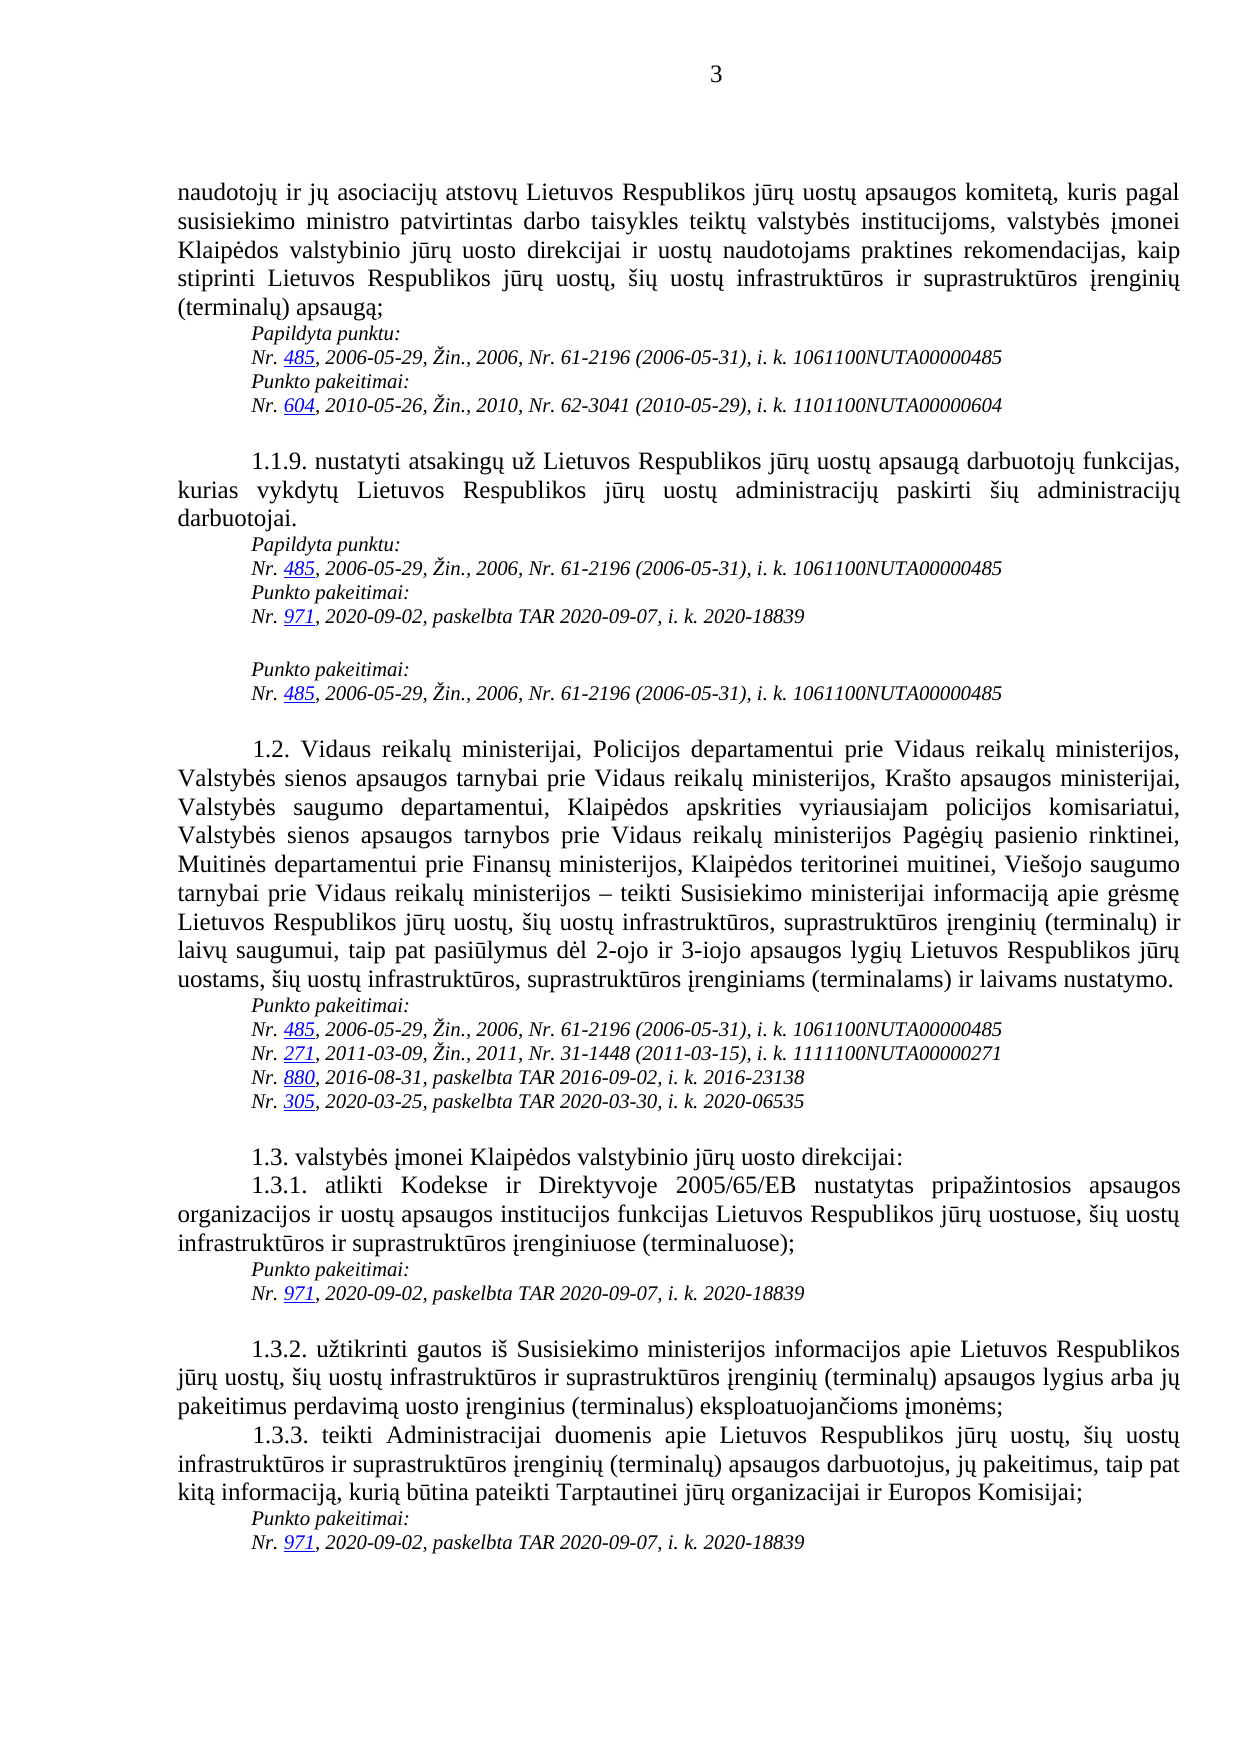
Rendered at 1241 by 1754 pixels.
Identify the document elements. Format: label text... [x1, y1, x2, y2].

text Punkto pakeitimai: [177, 657, 1181, 681]
text Nr. 971, 2020-09-02, paskelbta TAR 2020-09-07, i. k. 2020-18839 [177, 1281, 1181, 1305]
text Nr. 485, 2006-05-29, Žin., 2006, Nr. 61-2196 (2006-05-31), i. k. 1061100NUTA00000485 [177, 345, 1181, 369]
text Nr. 485, 2006-05-29, Žin., 2006, Nr. 61-2196 (2006-05-31), i. k. 1061100NUTA00000485 [177, 1017, 1181, 1041]
text Nr. 485, 2006-05-29, Žin., 2006, Nr. 61-2196 (2006-05-31), i. k. 1061100NUTA00000485 [177, 556, 1181, 580]
text 1.2. Vidaus reikalų ministerijai, Policijos departamentui prie Vidaus reikalų ministerijos, Valstybės sienos apsaugos tarnybai prie Vidaus reikalų ministerijos, Krašto apsaugos ministerijai, Valstybės saugumo departamentui, Klaipėdos apskrities vyriausiajam policijos komisariatui, Valstybės sienos apsaugos tarnybos prie Vidaus reikalų ministerijos Pagėgių pasienio rinktinei, Muitinės departamentui prie Finansų ministerijos, Klaipėdos teritorinei muitinei, Viešojo saugumo tarnybai prie Vidaus reikalų ministerijos – teikti Susisiekimo ministerijai informaciją apie grėsmę Lietuvos Respublikos jūrų uostų, šių uostų infrastruktūros, suprastruktūros įrenginių (terminalų) ir laivų saugumui, taip pat pasiūlymus dėl 2-ojo ir 3-iojo apsaugos lygių Lietuvos Respublikos jūrų uostams, šių uostų infrastruktūros, suprastruktūros įrenginiams (terminalams) ir laivams nustatymo. [177, 734, 1181, 993]
text Papildyta punktu: [177, 532, 1181, 556]
text Punkto pakeitimai: [177, 1257, 1181, 1281]
text Papildyta punktu: [177, 321, 1181, 345]
text 1.1.9. nustatyti atsakingų už Lietuvos Respublikos jūrų uostų apsaugą darbuotojų funkcijas, kurias vykdytų Lietuvos Respublikos jūrų uostų administracijų paskirti šių administracijų darbuotojai. [177, 446, 1181, 532]
text Nr. 305, 2020-03-25, paskelbta TAR 2020-03-30, i. k. 2020-06535 [177, 1089, 1181, 1113]
text Nr. 880, 2016-08-31, paskelbta TAR 2016-09-02, i. k. 2016-23138 [177, 1065, 1181, 1089]
text 1.3.3. teikti Administracijai duomenis apie Lietuvos Respublikos jūrų uostų, šių uostų infrastruktūros ir suprastruktūros įrenginių (terminalų) apsaugos darbuotojus, jų pakeitimus, taip pat kitą informaciją, kurią būtina pateikti Tarptautinei jūrų organizacijai ir Europos Komisijai; [177, 1420, 1181, 1506]
text Punkto pakeitimai: [177, 1506, 1181, 1530]
text Punkto pakeitimai: [177, 993, 1181, 1017]
text naudotojų ir jų asociacijų atstovų Lietuvos Respublikos jūrų uostų apsaugos komitetą, kuris pagal susisiekimo ministro patvirtintas darbo taisykles teiktų valstybės institucijoms, valstybės įmonei Klaipėdos valstybinio jūrų uosto direkcijai ir uostų naudotojams praktines rekomendacijas, kaip stiprinti Lietuvos Respublikos jūrų uostų, šių uostų infrastruktūros ir suprastruktūros įrenginių (terminalų) apsaugą; [177, 177, 1181, 321]
text 1.3.1. atlikti Kodekse ir Direktyvoje 2005/65/EB nustatytas pripažintosios apsaugos organizacijos ir uostų apsaugos institucijos funkcijas Lietuvos Respublikos jūrų uostuose, šių uostų infrastruktūros ir suprastruktūros įrenginiuose (terminaluose); [177, 1171, 1181, 1257]
text Nr. 971, 2020-09-02, paskelbta TAR 2020-09-07, i. k. 2020-18839 [177, 604, 1181, 628]
text Nr. 604, 2010-05-26, Žin., 2010, Nr. 62-3041 (2010-05-29), i. k. 1101100NUTA00000604 [177, 393, 1181, 417]
text Nr. 271, 2011-03-09, Žin., 2011, Nr. 31-1448 (2011-03-15), i. k. 1111100NUTA00000271 [177, 1041, 1181, 1065]
text 1.3.2. užtikrinti gautos iš Susisiekimo ministerijos informacijos apie Lietuvos Respublikos jūrų uostų, šių uostų infrastruktūros ir suprastruktūros įrenginių (terminalų) apsaugos lygius arba jų pakeitimus perdavimą uosto įrenginius (terminalus) eksploatuojančioms įmonėms; [177, 1334, 1181, 1420]
text 1.3. valstybės įmonei Klaipėdos valstybinio jūrų uosto direkcijai: [177, 1142, 1181, 1171]
text Punkto pakeitimai: [177, 369, 1181, 393]
text Punkto pakeitimai: [177, 580, 1181, 604]
text Nr. 971, 2020-09-02, paskelbta TAR 2020-09-07, i. k. 2020-18839 [177, 1530, 1181, 1554]
text Nr. 485, 2006-05-29, Žin., 2006, Nr. 61-2196 (2006-05-31), i. k. 1061100NUTA00000485 [177, 681, 1181, 705]
